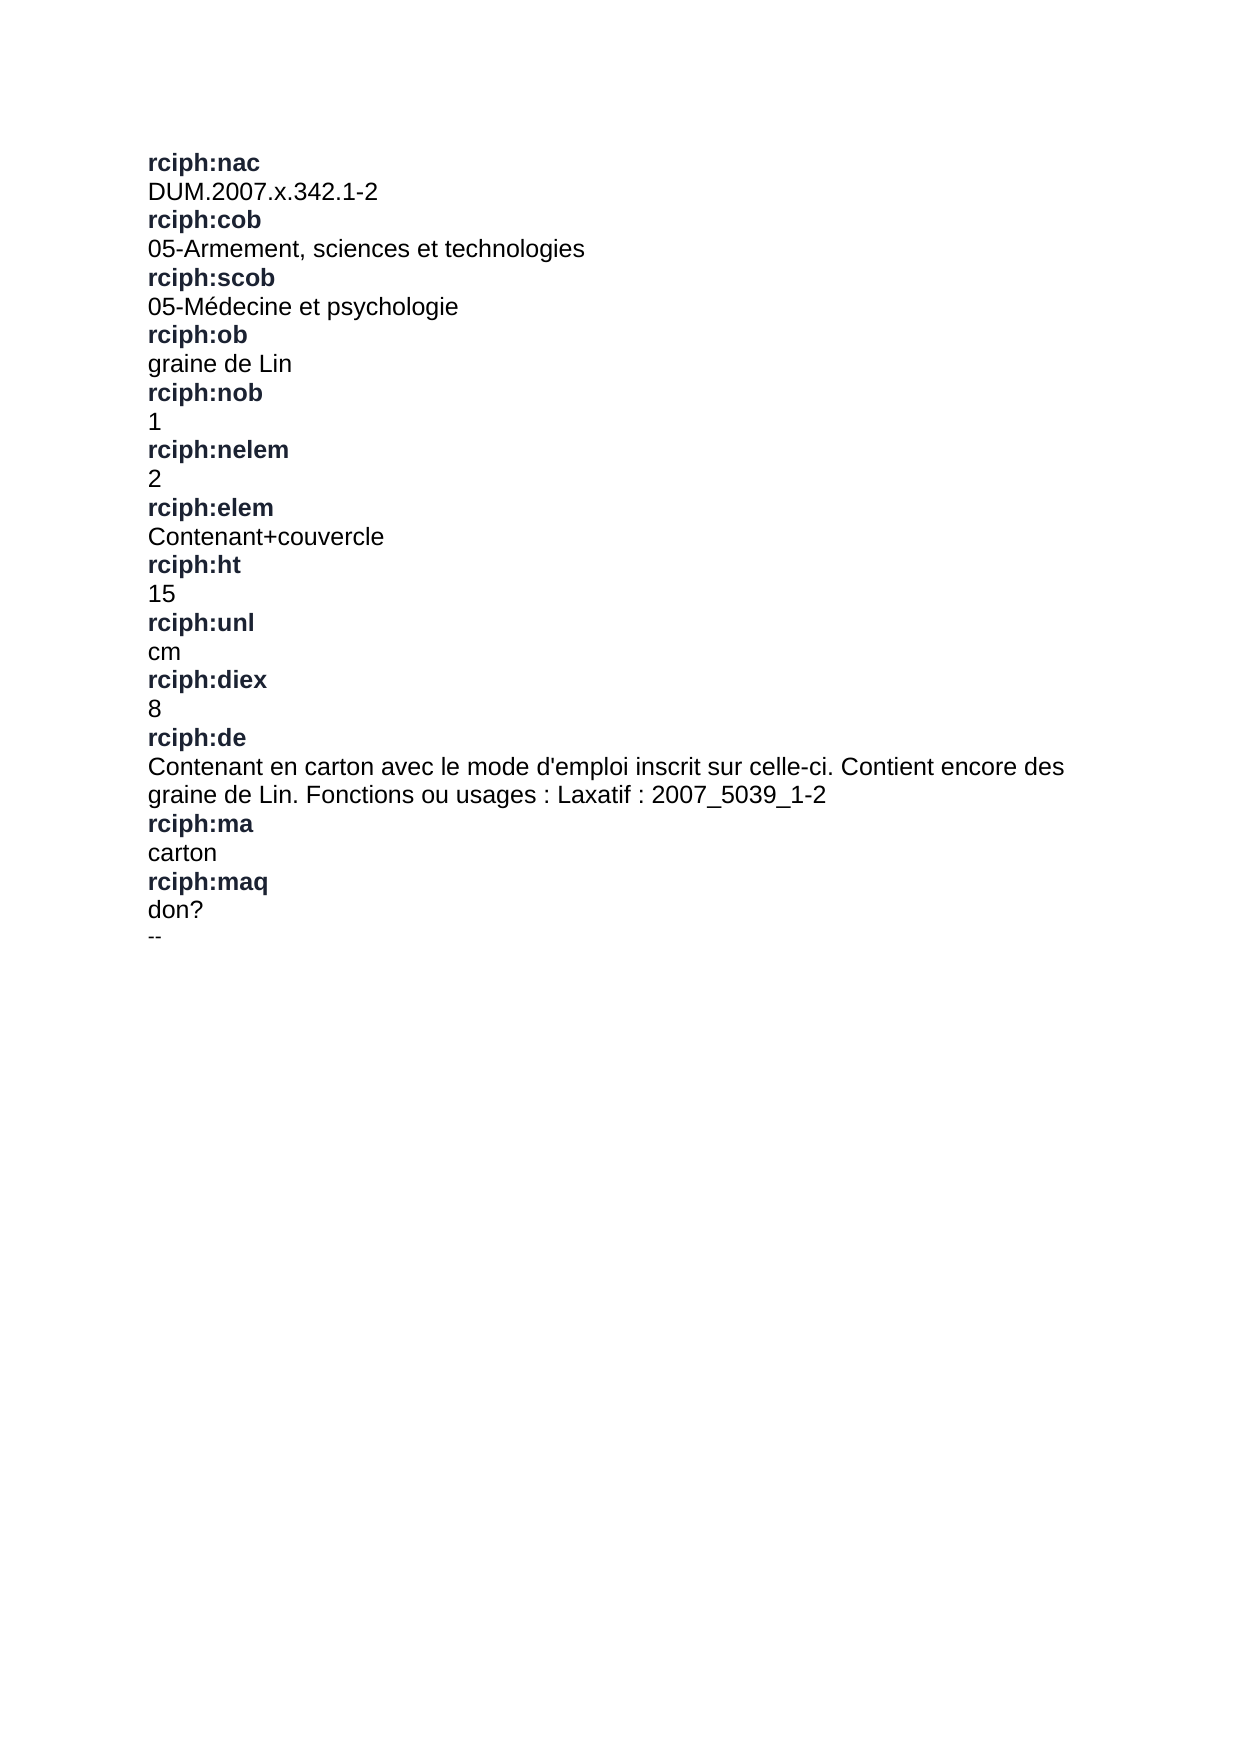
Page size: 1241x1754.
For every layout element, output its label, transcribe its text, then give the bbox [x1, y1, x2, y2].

text rciph:nob [148, 378, 1092, 406]
text DUM.2007.x.342.1-2 [148, 176, 1092, 205]
text Contenant en carton avec le mode d'emploi inscrit sur celle-ci. Contient encore des graine de Lin. Fonctions ou usages : Laxatif : 2007_5039_1-2 [148, 751, 1092, 809]
text 2 [148, 464, 1092, 493]
text rciph:nac [148, 148, 1092, 176]
text -- [148, 924, 1092, 948]
text rciph:ob [148, 320, 1092, 349]
text don? [148, 895, 1092, 924]
text rciph:elem [148, 493, 1092, 521]
text rciph:nelem [148, 435, 1092, 464]
text 05-Armement, sciences et technologies [148, 234, 1092, 263]
text 05-Médecine et psychologie [148, 291, 1092, 320]
text rciph:maq [148, 866, 1092, 895]
text cm [148, 636, 1092, 665]
text Contenant+couvercle [148, 521, 1092, 550]
text rciph:unl [148, 608, 1092, 636]
text 1 [148, 406, 1092, 435]
text rciph:de [148, 723, 1092, 751]
text rciph:cob [148, 205, 1092, 234]
text carton [148, 838, 1092, 866]
text rciph:scob [148, 263, 1092, 291]
text rciph:diex [148, 665, 1092, 694]
text rciph:ma [148, 809, 1092, 838]
text graine de Lin [148, 349, 1092, 378]
text 8 [148, 694, 1092, 723]
text 15 [148, 579, 1092, 608]
text rciph:ht [148, 550, 1092, 579]
